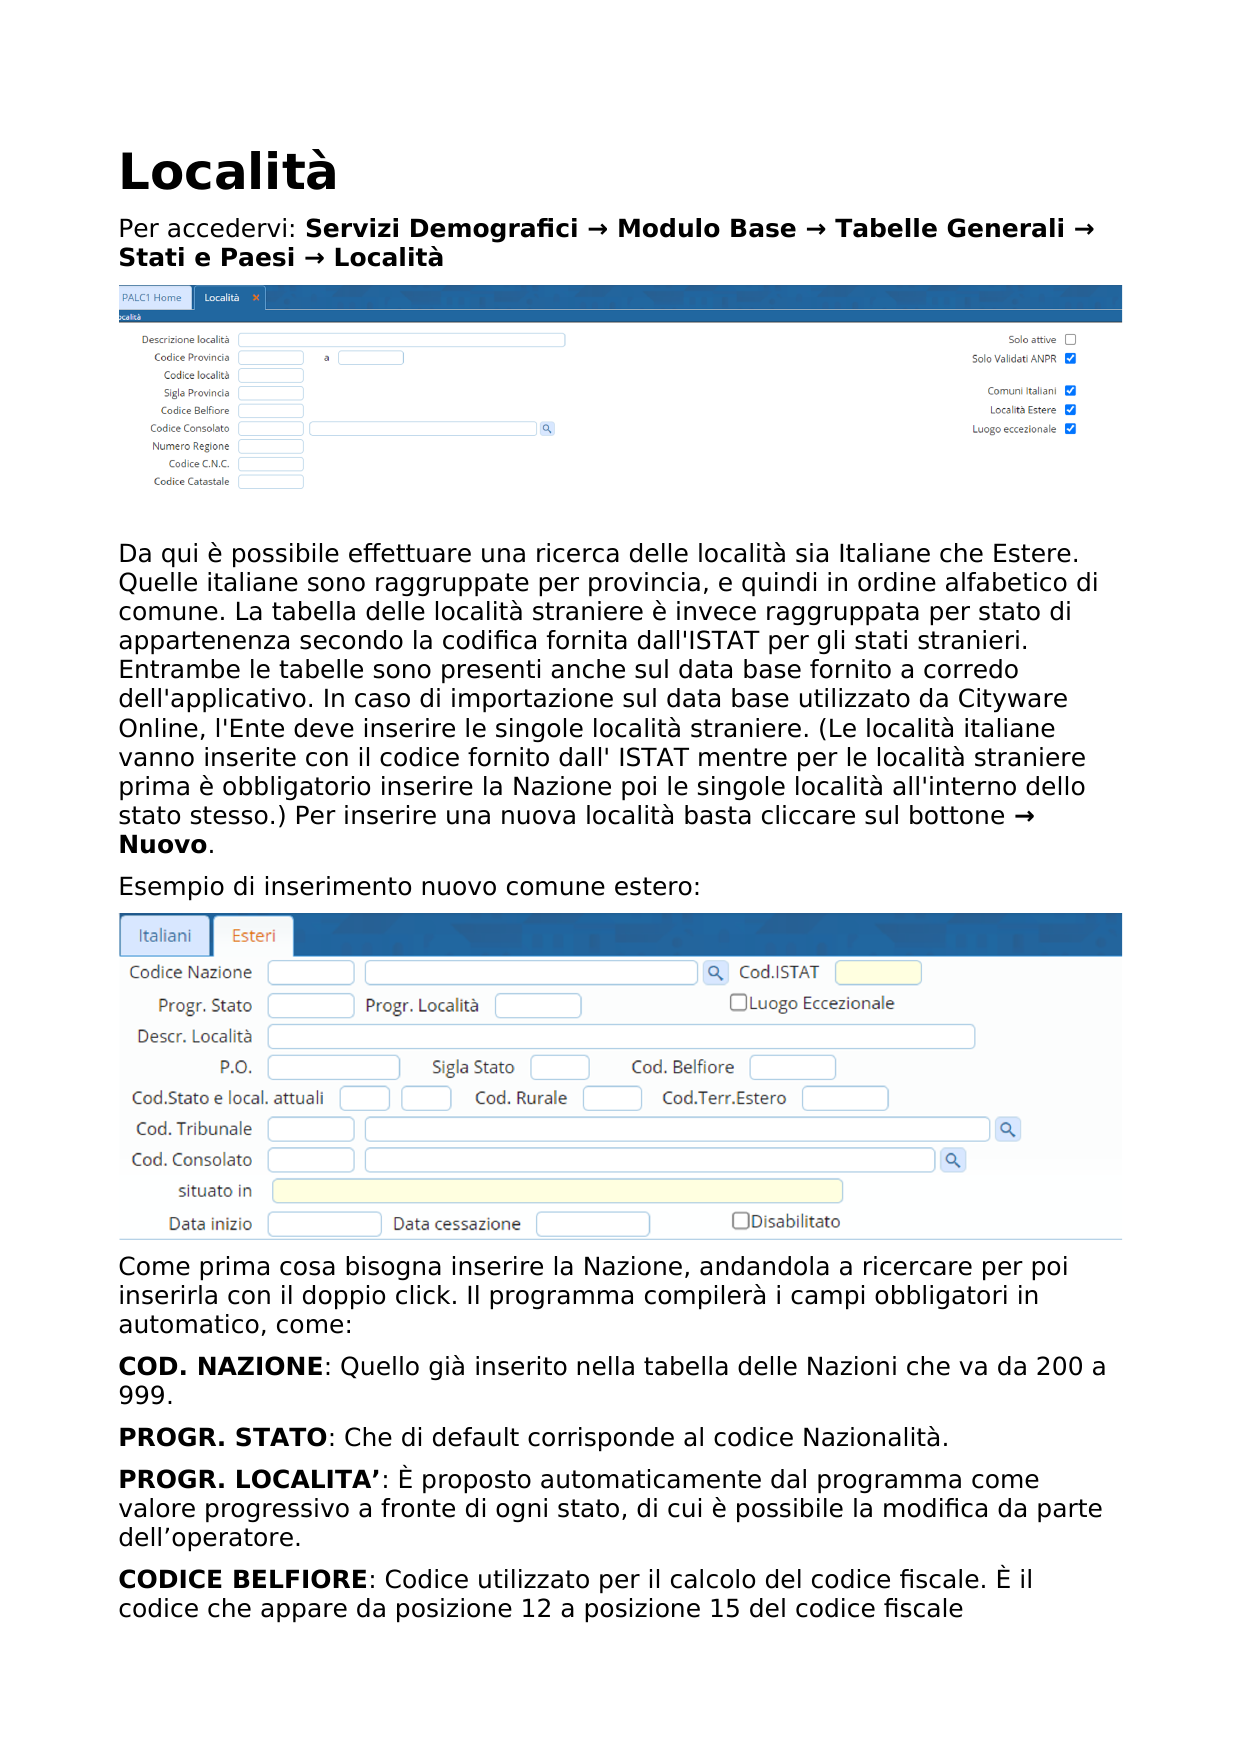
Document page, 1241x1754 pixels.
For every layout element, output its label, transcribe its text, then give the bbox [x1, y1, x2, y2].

text PROGR. LOCALITA’: È proposto automaticamente dal programma come valore progressivo a fronte di ogni stato, di cui è possibile la modifica da parte dell’operatore. [118, 1465, 1122, 1552]
text COD. NAZIONE: Quello già inserito nella tabella delle Nazioni che va da 200 a 999. [118, 1352, 1122, 1411]
subtitle Località [118, 143, 1122, 201]
picture [118, 913, 1123, 1240]
picture [118, 284, 1123, 527]
text Da qui è possibile effettuare una ricerca delle località sia Italiane che Estere. Quelle italiane sono raggruppate per provincia, e quindi in ordine alfabetico di comune. La tabella delle località straniere è invece raggruppata per stato di appartenenza secondo la codifica fornita dall'ISTAT per gli stati stranieri. Entrambe le tabelle sono presenti anche sul data base fornito a corredo dell'applicativo. In caso di importazione sul data base utilizzato da Cityware Online, l'Ente deve inserire le singole località straniere. (Le località italiane vanno inserite con il codice fornito dall' ISTAT mentre per le località straniere prima è obbligatorio inserire la Nazione poi le singole località all'interno dello stato stesso.) Per inserire una nuova località basta cliccare sul bottone → Nuovo. [118, 539, 1122, 860]
text PROGR. STATO: Che di default corrisponde al codice Nazionalità. [118, 1423, 1122, 1452]
text CODICE BELFIORE: Codice utilizzato per il calcolo del codice fiscale. È il codice che appare da posizione 12 a posizione 15 del codice fiscale [118, 1565, 1122, 1623]
text Per accedervi: Servizi Demografici → Modulo Base → Tabelle Generali → Stati e Paesi → Località [118, 214, 1122, 272]
text Esempio di inserimento nuovo comune estero: [118, 872, 1122, 901]
text Come prima cosa bisogna inserire la Nazione, andandola a ricercare per poi inserirla con il doppio click. Il programma compilerà i campi obbligatori in automatico, come: [118, 1252, 1122, 1340]
